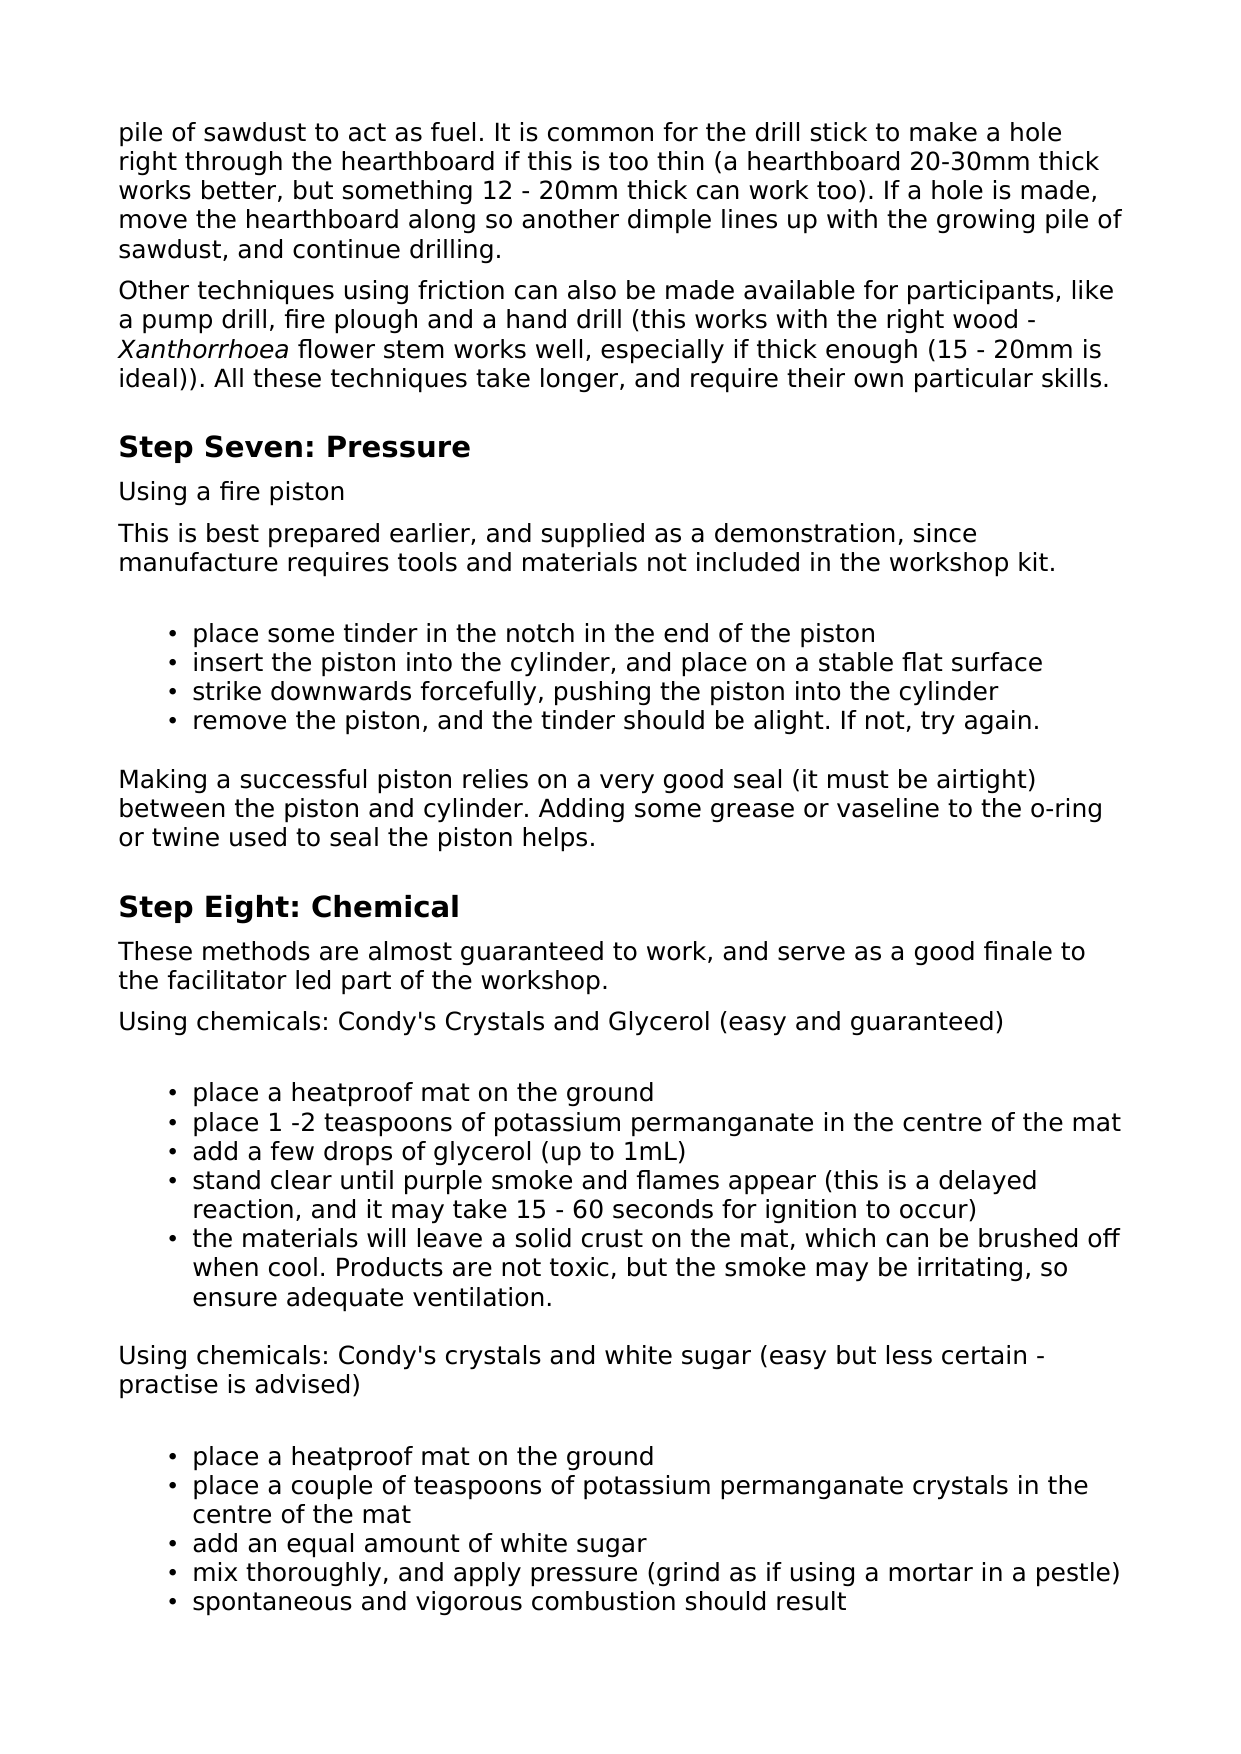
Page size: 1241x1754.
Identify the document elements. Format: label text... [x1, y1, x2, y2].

text Other techniques using friction can also be made available for participants, like a pump drill, fire plough and a hand drill (this works with the right wood - Xanthorrhoea flower stem works well, especially if thick enough (15 - 20mm is ideal)). All these techniques take longer, and require their own particular skills. [118, 276, 1122, 393]
text This is best prepared earlier, and supplied as a demonstration, since manufacture requires tools and materials not included in the workshop kit. [118, 519, 1122, 577]
text Using chemicals: Condy's Crystals and Glycerol (easy and guaranteed) [118, 1007, 1122, 1037]
text Using a fire piston [118, 477, 1122, 506]
list place a heatproof mat on the ground [177, 1079, 1122, 1108]
list place a couple of teaspoons of potassium permanganate crystals in the centre of the mat [177, 1471, 1122, 1529]
text These methods are almost guaranteed to work, and serve as a good finale to the facilitator led part of the workshop. [118, 937, 1122, 995]
list mix thoroughly, and apply pressure (grind as if using a mortar in a pestle) [177, 1558, 1122, 1588]
list add a few drops of glycerol (up to 1mL) [177, 1137, 1122, 1166]
subtitle Step Seven: Pressure [118, 431, 1122, 464]
subtitle Step Eight: Chemical [118, 890, 1122, 924]
list place some tinder in the notch in the end of the piston [177, 619, 1122, 648]
text Using chemicals: Condy's crystals and white sugar (easy but less certain - practise is advised) [118, 1341, 1122, 1400]
list insert the piston into the cylinder, and place on a stable flat surface [177, 648, 1122, 677]
list place 1 -2 teaspoons of potassium permanganate in the centre of the mat [177, 1108, 1122, 1137]
list place a heatproof mat on the ground [177, 1442, 1122, 1471]
text pile of sawdust to act as fuel. It is common for the drill stick to make a hole right through the hearthboard if this is too thin (a hearthboard 20-30mm thick works better, but something 12 - 20mm thick can work too). If a hole is made, move the hearthboard along so another dimple lines up with the growing pile of sawdust, and continue drilling. [118, 118, 1122, 264]
list stand clear until purple smoke and flames appear (this is a delayed reaction, and it may take 15 - 60 seconds for ignition to occur) [177, 1166, 1122, 1224]
list strike downwards forcefully, pushing the piston into the cylinder [177, 677, 1122, 707]
list spontaneous and vigorous combustion should result [177, 1588, 1122, 1617]
list remove the piston, and the tinder should be alight. If not, try again. [177, 707, 1122, 736]
text Making a successful piston relies on a very good seal (it must be airtight) between the piston and cylinder. Adding some grease or vaseline to the o-ring or twine used to seal the piston helps. [118, 765, 1122, 853]
list the materials will leave a solid crust on the mat, which can be brushed off when cool. Products are not toxic, but the smoke may be irritating, so ensure adequate ventilation. [177, 1224, 1122, 1312]
list add an equal amount of white sugar [177, 1529, 1122, 1558]
